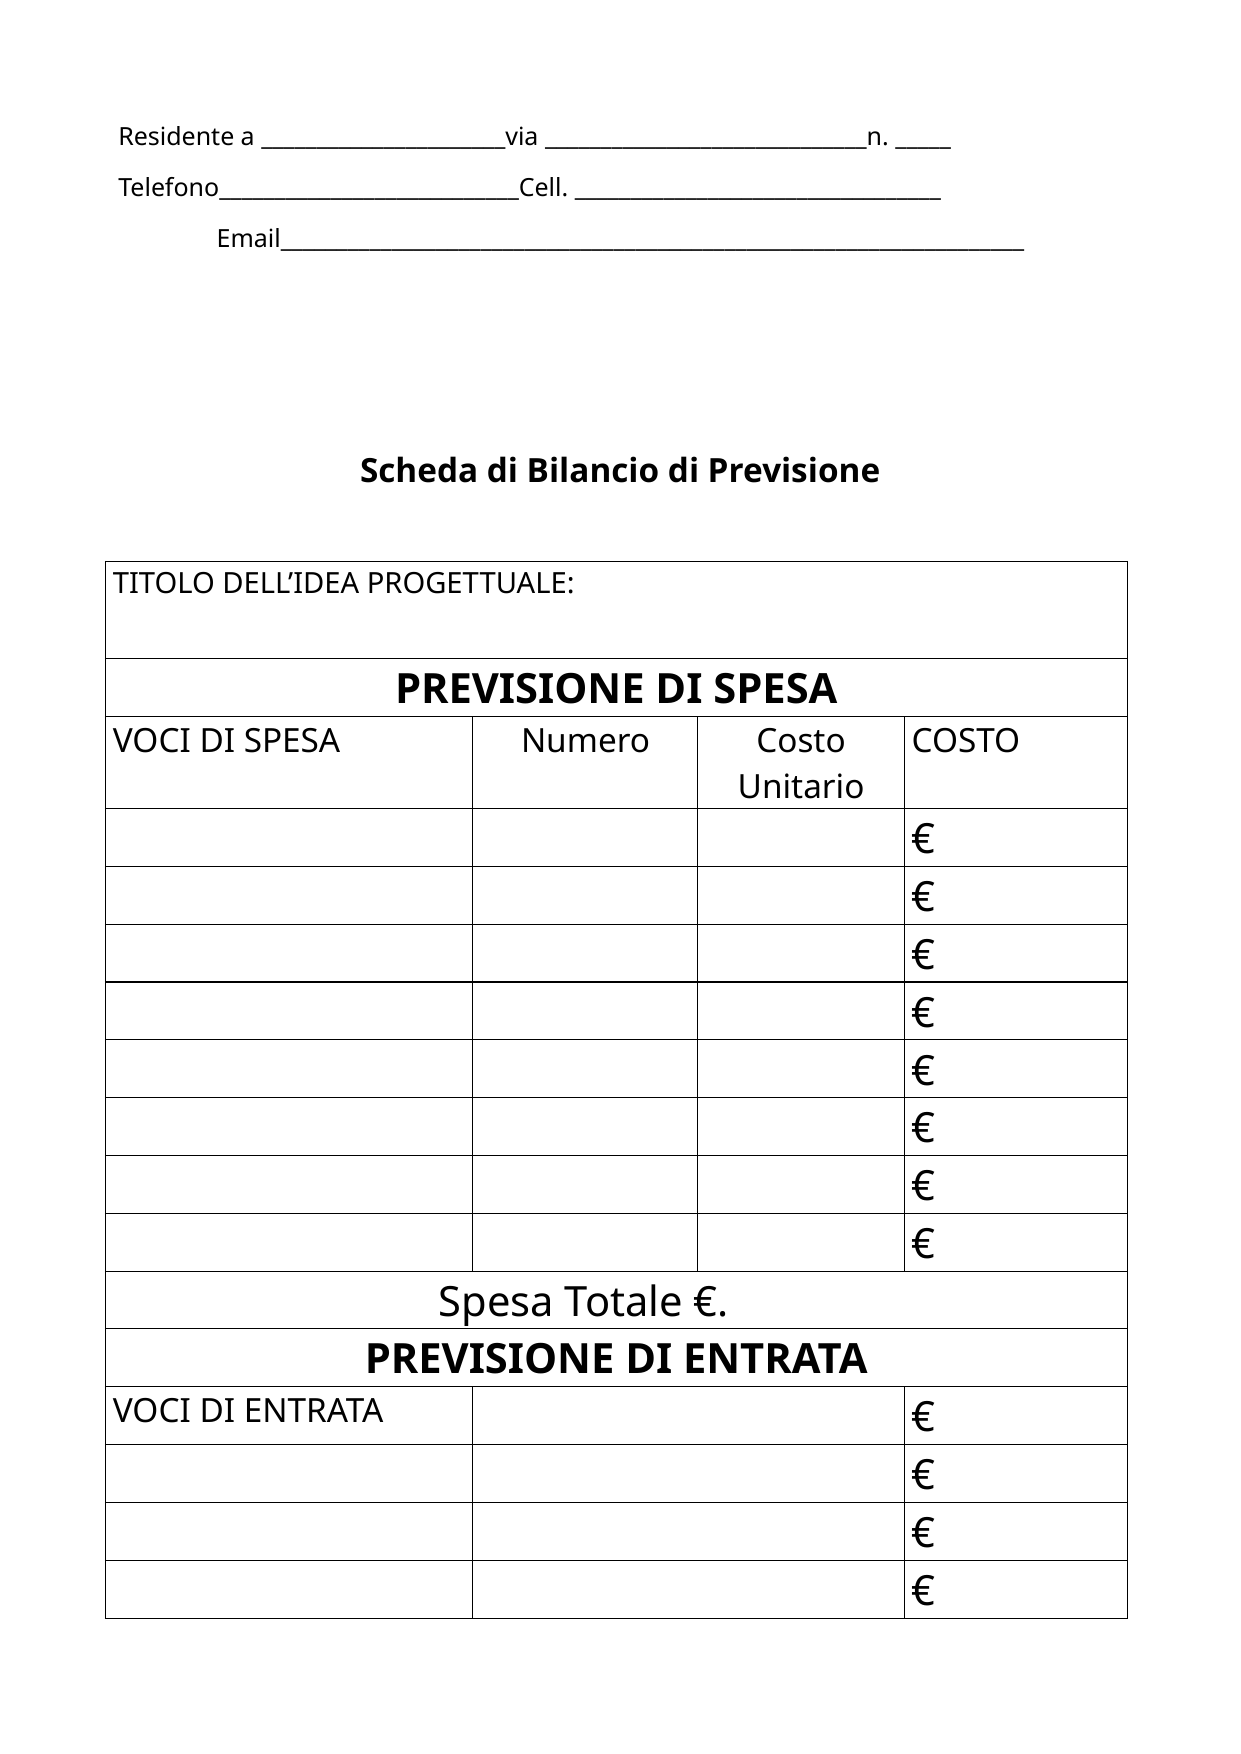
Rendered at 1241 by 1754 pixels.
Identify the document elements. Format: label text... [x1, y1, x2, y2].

table_cell [473, 1156, 697, 1213]
table_cell € [905, 867, 1127, 924]
table_cell € [905, 1445, 1127, 1502]
table_cell [473, 1040, 697, 1097]
table_cell [106, 983, 472, 1039]
table_cell € [905, 983, 1127, 1039]
text Telefono___________________________Cell. _________________________________ [118, 169, 1122, 203]
table_cell [106, 1561, 472, 1617]
table_cell [698, 1214, 904, 1271]
table_cell PREVISIONE DI SPESA [106, 659, 1127, 716]
table_cell [473, 983, 697, 1039]
table_cell Costo Unitario [698, 717, 904, 808]
table_cell € [905, 1098, 1127, 1155]
table_cell [698, 1156, 904, 1213]
table_cell Numero [473, 717, 697, 808]
table_cell € [905, 1040, 1127, 1097]
table_cell [473, 1561, 904, 1617]
table_cell € [905, 1214, 1127, 1271]
table_cell [473, 1214, 697, 1271]
table_cell PREVISIONE DI ENTRATA [106, 1329, 1127, 1386]
table_cell [106, 809, 472, 866]
table_cell VOCI DI ENTRATA [106, 1387, 472, 1444]
table_cell € [905, 1156, 1127, 1213]
table_cell [473, 1445, 904, 1502]
table_cell [698, 867, 904, 924]
table_cell [473, 1503, 904, 1559]
table_cell [473, 1387, 904, 1444]
text Scheda di Bilancio di Previsione [118, 447, 1122, 493]
table_cell [473, 925, 697, 981]
table_cell [473, 867, 697, 924]
table_cell [106, 925, 472, 981]
table_cell [698, 925, 904, 981]
table_cell [698, 1098, 904, 1155]
table_cell [698, 1040, 904, 1097]
table_cell [473, 809, 697, 866]
table_cell [106, 1098, 472, 1155]
table_cell € [905, 925, 1127, 981]
text Residente a ______________________via _____________________________n. _____ [118, 118, 1122, 152]
table_cell € [905, 1561, 1127, 1617]
table_cell [698, 809, 904, 866]
table_header TITOLO DELL’IDEA PROGETTUALE: [106, 562, 1127, 658]
table_cell € [905, 1387, 1127, 1444]
table_cell € [905, 1503, 1127, 1559]
table_cell [106, 1040, 472, 1097]
table_cell VOCI DI SPESA [106, 717, 472, 808]
table_cell [106, 1214, 472, 1271]
table_cell COSTO [905, 717, 1127, 808]
table_cell [106, 1445, 472, 1502]
table_cell [106, 1503, 472, 1559]
table_cell [106, 1156, 472, 1213]
table_cell [106, 867, 472, 924]
table_cell [473, 1098, 697, 1155]
table_cell € [905, 809, 1127, 866]
table_cell Spesa Totale €. [106, 1272, 1127, 1328]
table_cell [698, 983, 904, 1039]
text Email___________________________________________________________________ [118, 220, 1122, 254]
